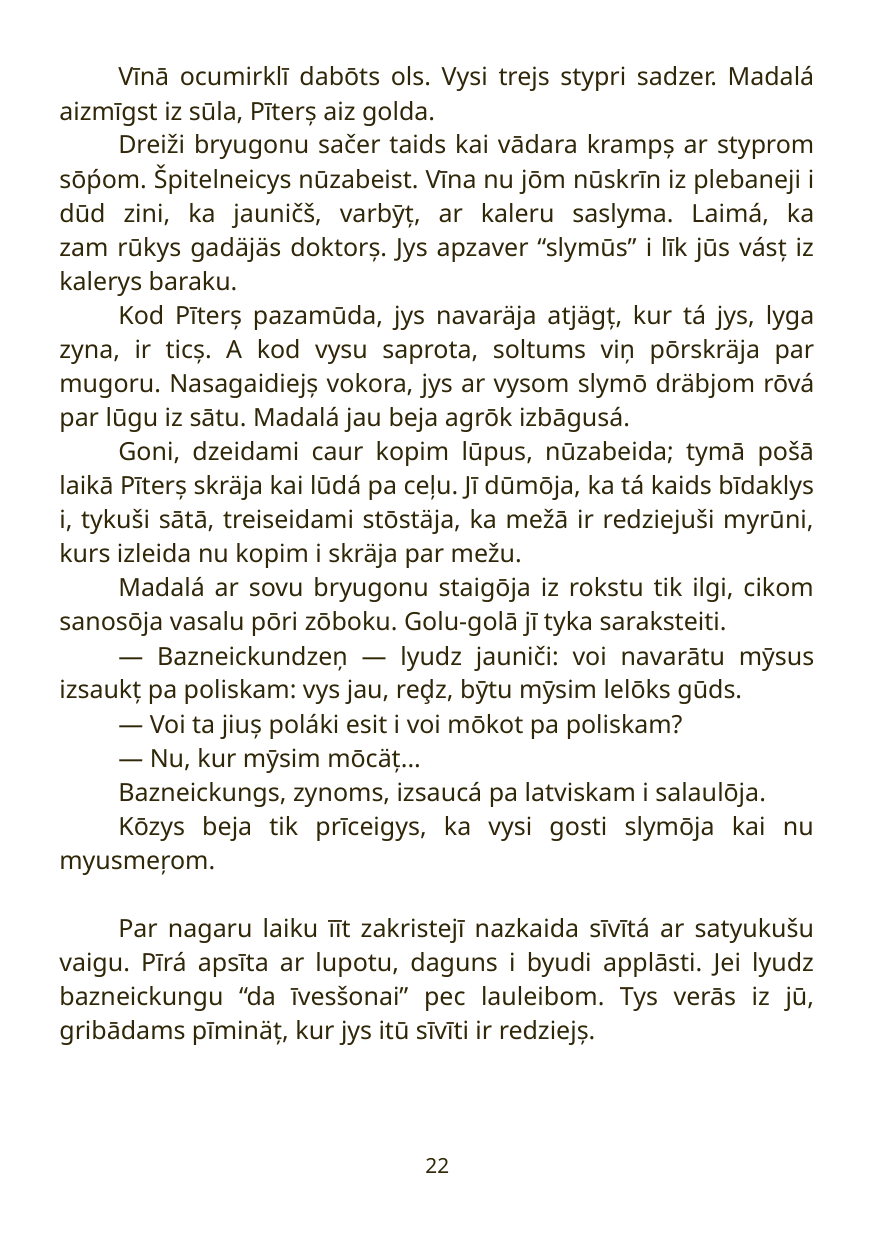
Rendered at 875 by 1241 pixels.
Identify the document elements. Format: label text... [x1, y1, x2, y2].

text — Nu, kur mȳsim mōcäț... [59, 740, 815, 774]
text Madalá ar sovu bryugonu staigōja iz rokstu tik ilgi, cikom sanosōja vasalu pōri zōboku. Golu-golā jī tyka saraksteiti. [59, 570, 815, 638]
text Kōzys beja tik prīceigys, ka vysi gosti slymōja kai nu myusmeŗom. [59, 808, 815, 877]
text Goni, dzeidami caur kopim lūpus, nūzabeida; tymā pošā laikā Pīterș skräja kai lūdá pa ceļu. Jī dūmōja, ka tá kaids bīdaklys i, tykuši sātā, treiseidami stōstäja, ka mežā ir redziejuši myrūni, kurs izleida nu kopim i skräja par mežu. [59, 434, 815, 570]
text Bazneickungs, zynoms, izsaucá pa latviskam i salaulōja. [59, 774, 815, 808]
text — Voi ta jiuș poláki esit i voi mōkot pa poliskam? [59, 706, 815, 740]
text Vīnā ocumirklī dabōts ols. Vysi trejs stypri sadzer. Madalá aizmīgst iz sūla, Pīterș aiz golda. [59, 59, 815, 127]
text — Bazneickundzeņ — lyudz jauniči: voi navarātu mȳsus izsaukț pa poliskam: vys jau, reḑz, bȳtu mȳsim lelōks gūds. [59, 638, 815, 706]
text Dreiži bryugonu sačer taids kai vādara krampș ar styprom sōṕom. Špitelneicys nūzabeist. Vīna nu jōm nūskrīn iz plebaneji i dūd zini, ka jauničš, varbȳț, ar kaleru saslyma. Laimá, ka zam rūkys gadäjäs doktorș. Jys apzaver “slymūs” i līk jūs vásț iz kalerys baraku. [59, 127, 815, 297]
text Par nagaru laiku īīt zakristejī nazkaida sīvītá ar satyukušu vaigu. Pīrá apsīta ar lupotu, daguns i byudi applāsti. Jei lyudz bazneickungu “da īvesšonai” pec lauleibom. Tys verās iz jū, gribādams pīminäț, kur jys itū sīvīti ir redziejș. [59, 911, 815, 1047]
text Kod Pīterș pazamūda, jys navaräja atjägț, kur tá jys, lyga zyna, ir ticș. A kod vysu saprota, soltums viņ pōrskräja par mugoru. Nasagaidiejș vokora, jys ar vysom slymō dräbjom rōvá par lūgu iz sātu. Madalá jau beja agrōk izbāgusá. [59, 297, 815, 434]
